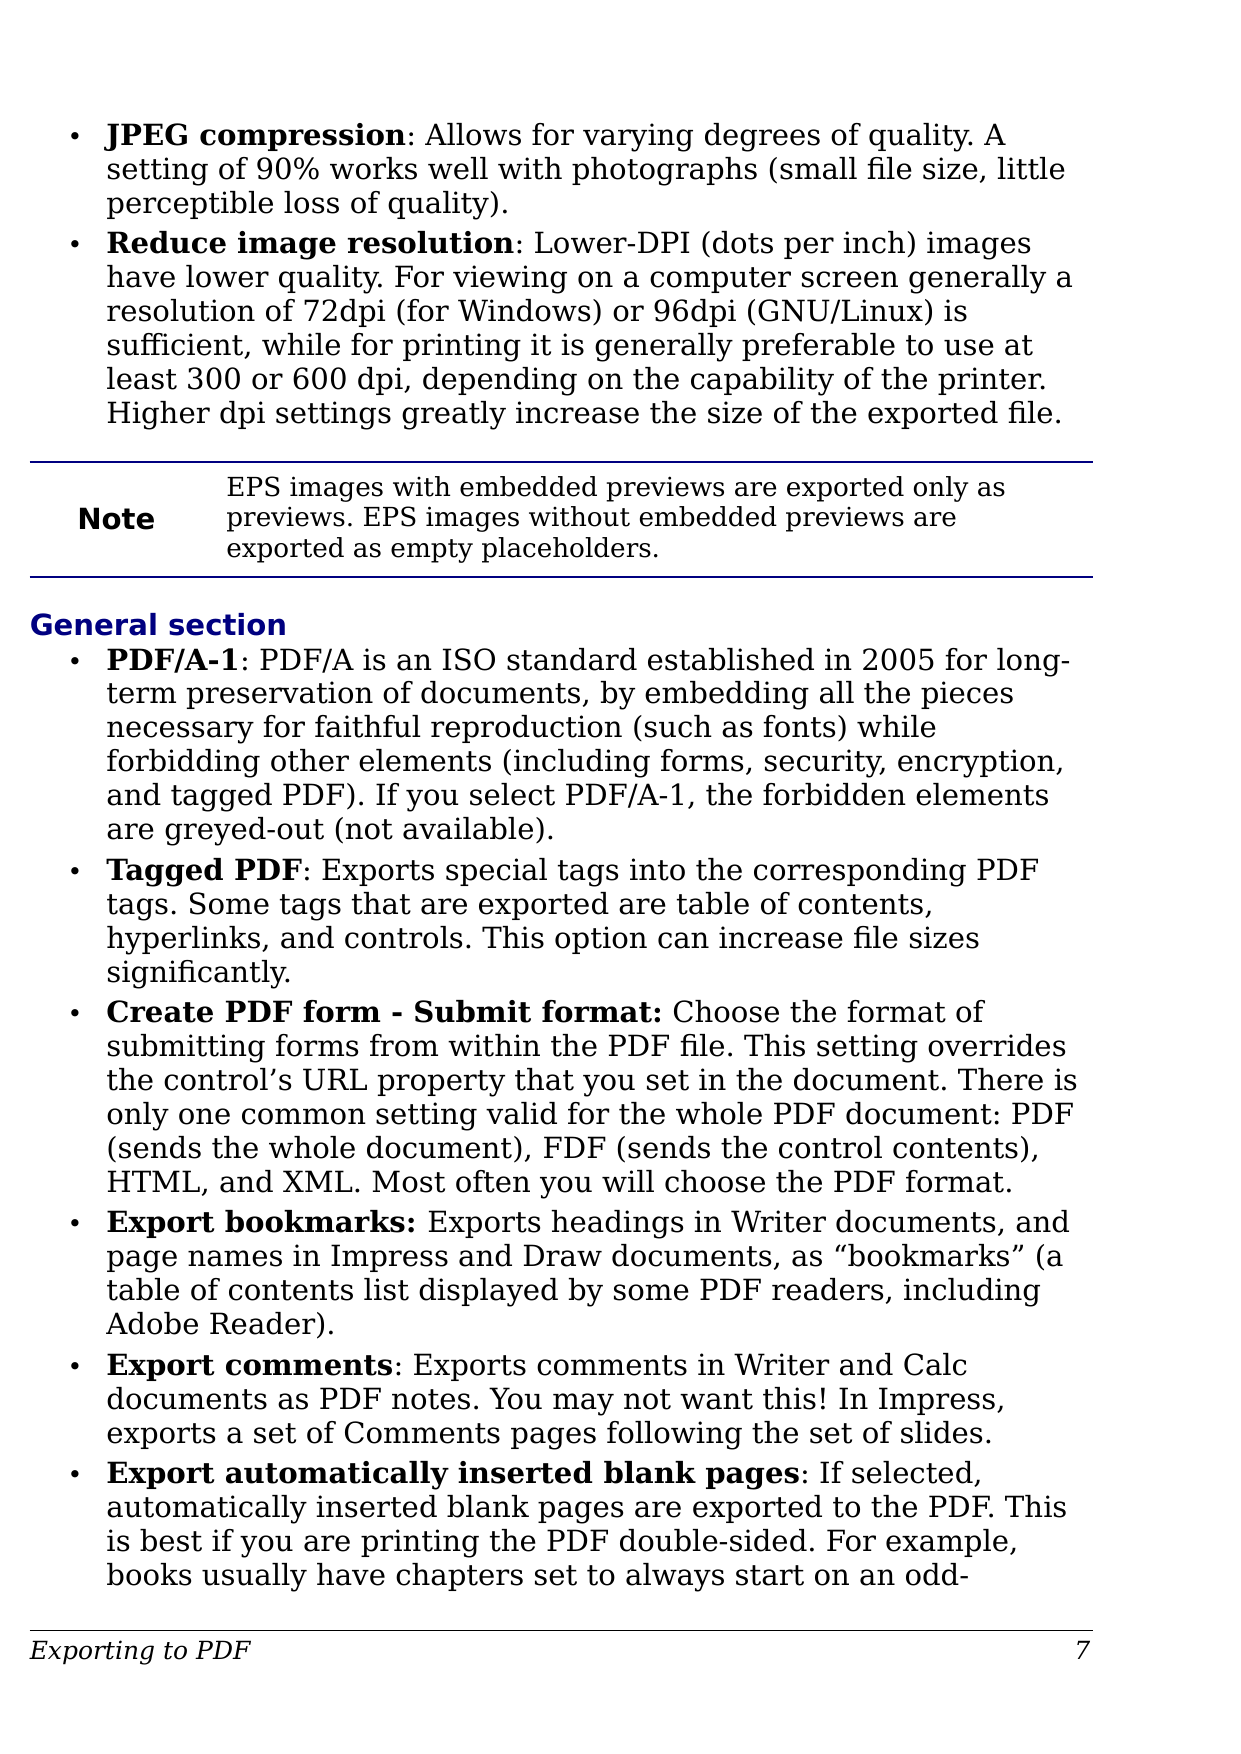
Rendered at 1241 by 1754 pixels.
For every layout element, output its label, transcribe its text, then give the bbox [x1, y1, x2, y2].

list Create PDF form - Submit format: Choose the format of submitting forms from within the PDF file. This setting overrides the control’s URL property that you set in the document. There is only one common setting valid for the whole PDF document: PDF (sends the whole document), FDF (sends the control contents), HTML, and XML. Most often you will choose the PDF format. [67, 995, 1093, 1199]
list Tagged PDF: Exports special tags into the corresponding PDF tags. Some tags that are exported are table of contents, hyperlinks, and controls. This option can increase file sizes significantly. [67, 853, 1093, 989]
table_header Note [30, 463, 202, 576]
list Reduce image resolution: Lower-DPI (dots per inch) images have lower quality. For viewing on a computer screen generally a resolution of 72dpi (for Windows) or 96dpi (GNU/Linux) is sufficient, while for printing it is generally preferable to use at least 300 or 600 dpi, depending on the capability of the printer. Higher dpi settings greatly increase the size of the exported file. [67, 227, 1093, 431]
list Export bookmarks: Exports headings in Writer documents, and page names in Impress and Draw documents, as “bookmarks” (a table of contents list displayed by some PDF readers, including Adobe Reader). [67, 1206, 1093, 1342]
list PDF/A-1: PDF/A is an ISO standard established in 2005 for long-term preservation of documents, by embedding all the pieces necessary for faithful reproduction (such as fonts) while forbidding other elements (including forms, security, encryption, and tagged PDF). If you select PDF/A-1, the forbidden elements are greyed-out (not available). [67, 642, 1093, 847]
list JPEG compression: Allows for varying degrees of quality. A setting of 90% works well with photographs (small file size, little perceptible loss of quality). [67, 118, 1093, 220]
table_header EPS images with embedded previews are exported only as previews. EPS images without embedded previews are exported as empty placeholders. [203, 463, 1093, 576]
list Export automatically inserted blank pages: If selected, automatically inserted blank pages are exported to the PDF. This is best if you are printing the PDF double-sided. For example, books usually have chapters set to always start on an odd- [67, 1456, 1093, 1592]
list Export comments: Exports comments in Writer and Calc documents as PDF notes. You may not want this! In Impress, exports a set of Comments pages following the set of slides. [67, 1348, 1093, 1450]
text General section [29, 608, 1093, 642]
